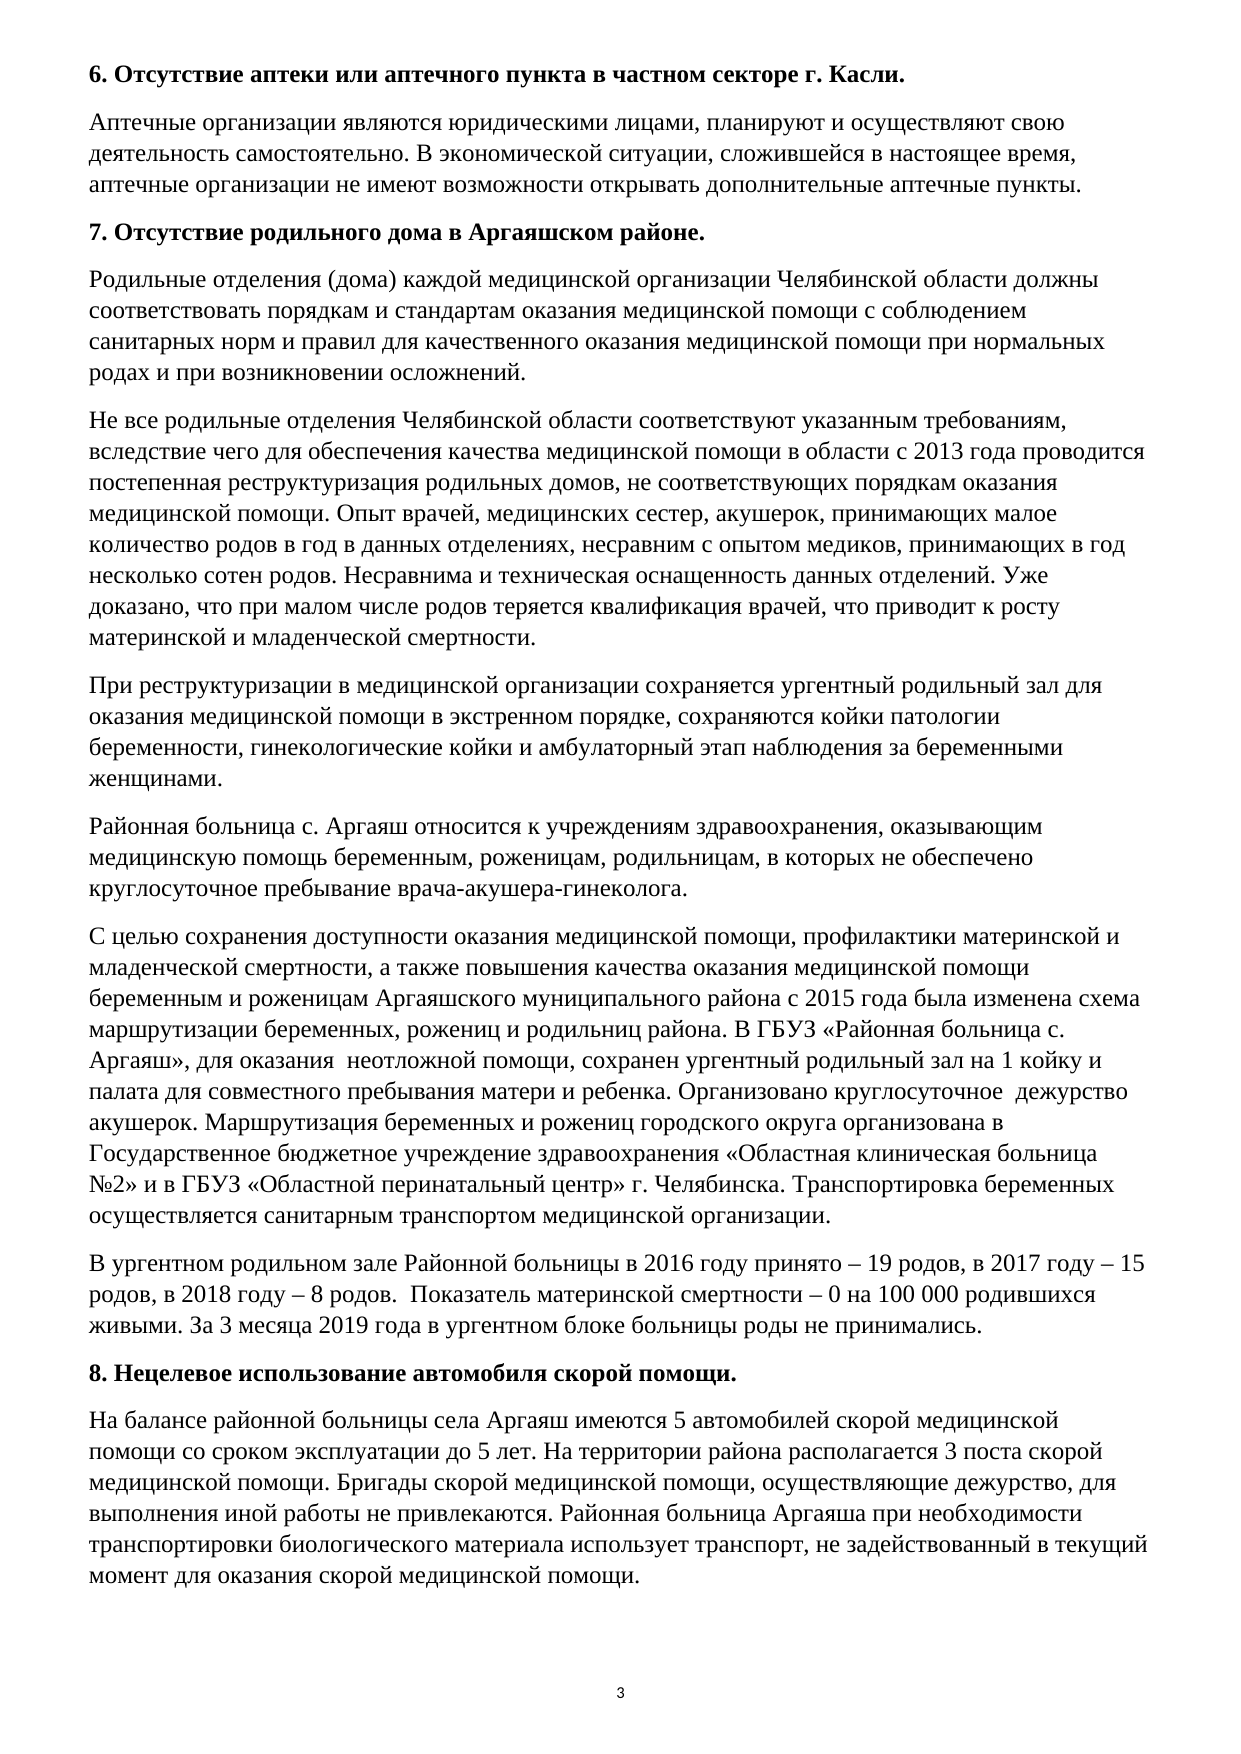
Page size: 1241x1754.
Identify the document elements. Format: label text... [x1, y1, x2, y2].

text При реструктуризации в медицинской организации сохраняется ургентный родильный зал для оказания медицинской помощи в экстренном порядке, сохраняются койки патологии беременности, гинекологические койки и амбулаторный этап наблюдения за беременными женщинами. [89, 670, 1152, 792]
text Родильные отделения (дома) каждой медицинской организации Челябинской области должны соответствовать порядкам и стандартам оказания медицинской помощи с соблюдением санитарных норм и правил для качественного оказания медицинской помощи при нормальных родах и при возникновении осложнений. [89, 264, 1152, 386]
text Аптечные организации являются юридическими лицами, планируют и осуществляют свою деятельность самостоятельно. В экономической ситуации, сложившейся в настоящее время, аптечные организации не имеют возможности открывать дополнительные аптечные пункты. [89, 107, 1152, 198]
text С целью сохранения доступности оказания медицинской помощи, профилактики материнской и младенческой смертности, а также повышения качества оказания медицинской помощи беременным и роженицам Аргаяшского муниципального района с 2015 года была изменена схема маршрутизации беременных, рожениц и родильниц района. В ГБУЗ «Районная больница с. Аргаяш», для оказания неотложной помощи, сохранен ургентный родильный зал на 1 койку и палата для совместного пребывания матери и ребенка. Организовано круглосуточное дежурство акушерок. Маршрутизация беременных и рожениц городского округа организована в Государственное бюджетное учреждение здравоохранения «Областная клиническая больница №2» и в ГБУЗ «Областной перинатальный центр» г. Челябинска. Транспортировка беременных осуществляется санитарным транспортом медицинской организации. [89, 921, 1152, 1229]
text На балансе районной больницы села Аргаяш имеются 5 автомобилей скорой медицинской помощи со сроком эксплуатации до 5 лет. На территории района располагается 3 поста скорой медицинской помощи. Бригады скорой медицинской помощи, осуществляющие дежурство, для выполнения иной работы не привлекаются. Районная больница Аргаяша при необходимости транспортировки биологического материала использует транспорт, не задействованный в текущий момент для оказания скорой медицинской помощи. [89, 1405, 1152, 1589]
text 8. Нецелевое использование автомобиля скорой помощи. [89, 1358, 1152, 1386]
text В ургентном родильном зале Районной больницы в 2016 году принято – 19 родов, в 2017 году – 15 родов, в 2018 году – 8 родов. Показатель материнской смертности – 0 на 100 000 родившихся живыми. За 3 месяца 2019 года в ургентном блоке больницы роды не принимались. [89, 1248, 1152, 1339]
text 6. Отсутствие аптеки или аптечного пункта в частном секторе г. Касли. [89, 59, 1152, 88]
text 7. Отсутствие родильного дома в Аргаяшском районе. [89, 217, 1152, 245]
text Не все родильные отделения Челябинской области соответствуют указанным требованиям, вследствие чего для обеспечения качества медицинской помощи в области с 2013 года проводится постепенная реструктуризация родильных домов, не соответствующих порядкам оказания медицинской помощи. Опыт врачей, медицинских сестер, акушерок, принимающих малое количество родов в год в данных отделениях, несравним с опытом медиков, принимающих в год несколько сотен родов. Несравнима и техническая оснащенность данных отделений. Уже доказано, что при малом числе родов теряется квалификация врачей, что приводит к росту материнской и младенческой смертности. [89, 405, 1152, 651]
text Районная больница с. Аргаяш относится к учреждениям здравоохранения, оказывающим медицинскую помощь беременным, роженицам, родильницам, в которых не обеспечено круглосуточное пребывание врача-акушера-гинеколога. [89, 811, 1152, 902]
